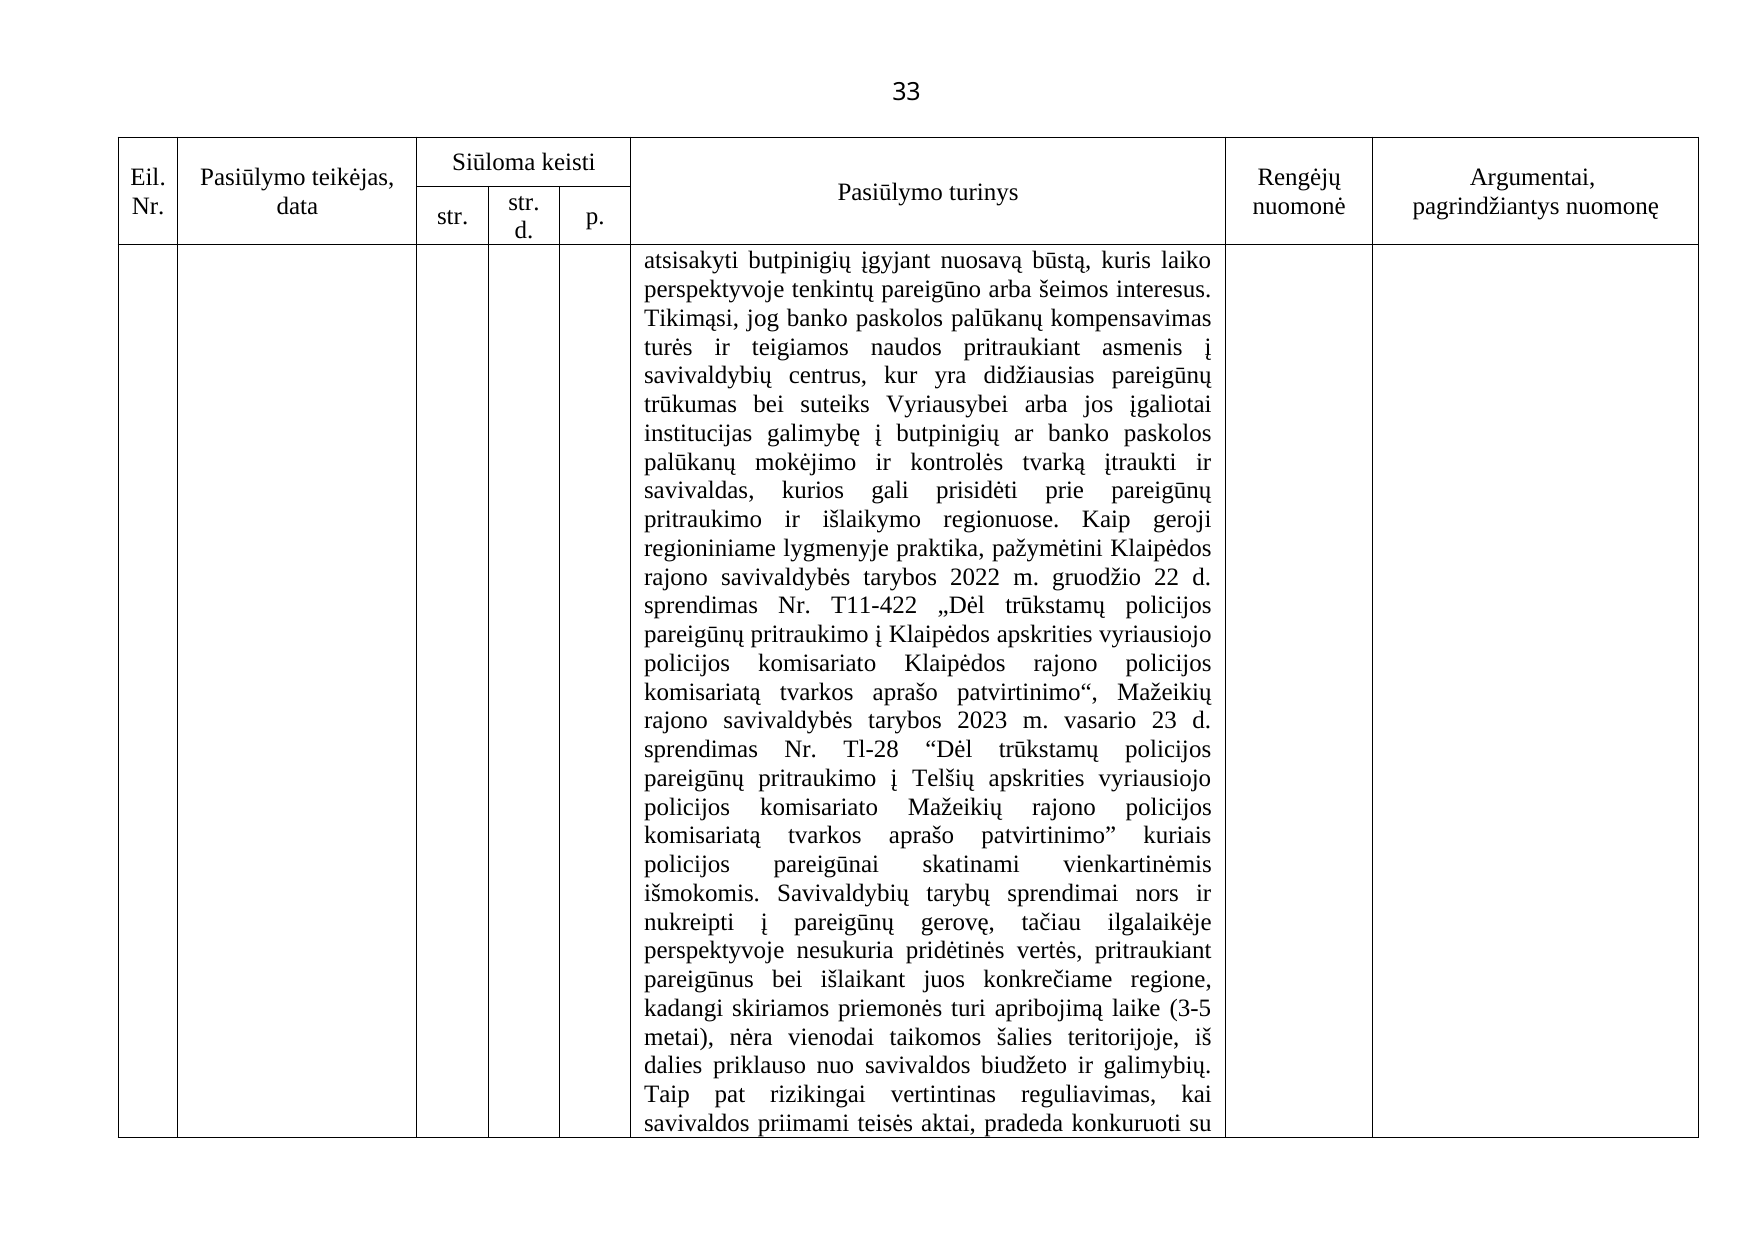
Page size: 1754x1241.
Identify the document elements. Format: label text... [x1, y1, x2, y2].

table_cell [489, 245, 559, 1137]
table_header Pasiūlymo teikėjas, data [178, 138, 416, 244]
table_cell [417, 245, 488, 1137]
table_cell str. [417, 187, 488, 244]
table_cell p. [560, 187, 630, 244]
table_cell [178, 245, 416, 1137]
table_cell [560, 245, 630, 1137]
table_header Siūloma keisti [417, 138, 630, 186]
table_cell [1373, 245, 1698, 1137]
table_header Eil. Nr. [119, 138, 177, 244]
table_cell [119, 245, 177, 1137]
table_cell [1226, 245, 1372, 1137]
table_header Pasiūlymo turinys [631, 138, 1225, 244]
table_header Rengėjų nuomonė [1226, 138, 1372, 244]
table_cell str. d. [489, 187, 559, 244]
table_header Argumentai, pagrindžiantys nuomonę [1373, 138, 1698, 244]
